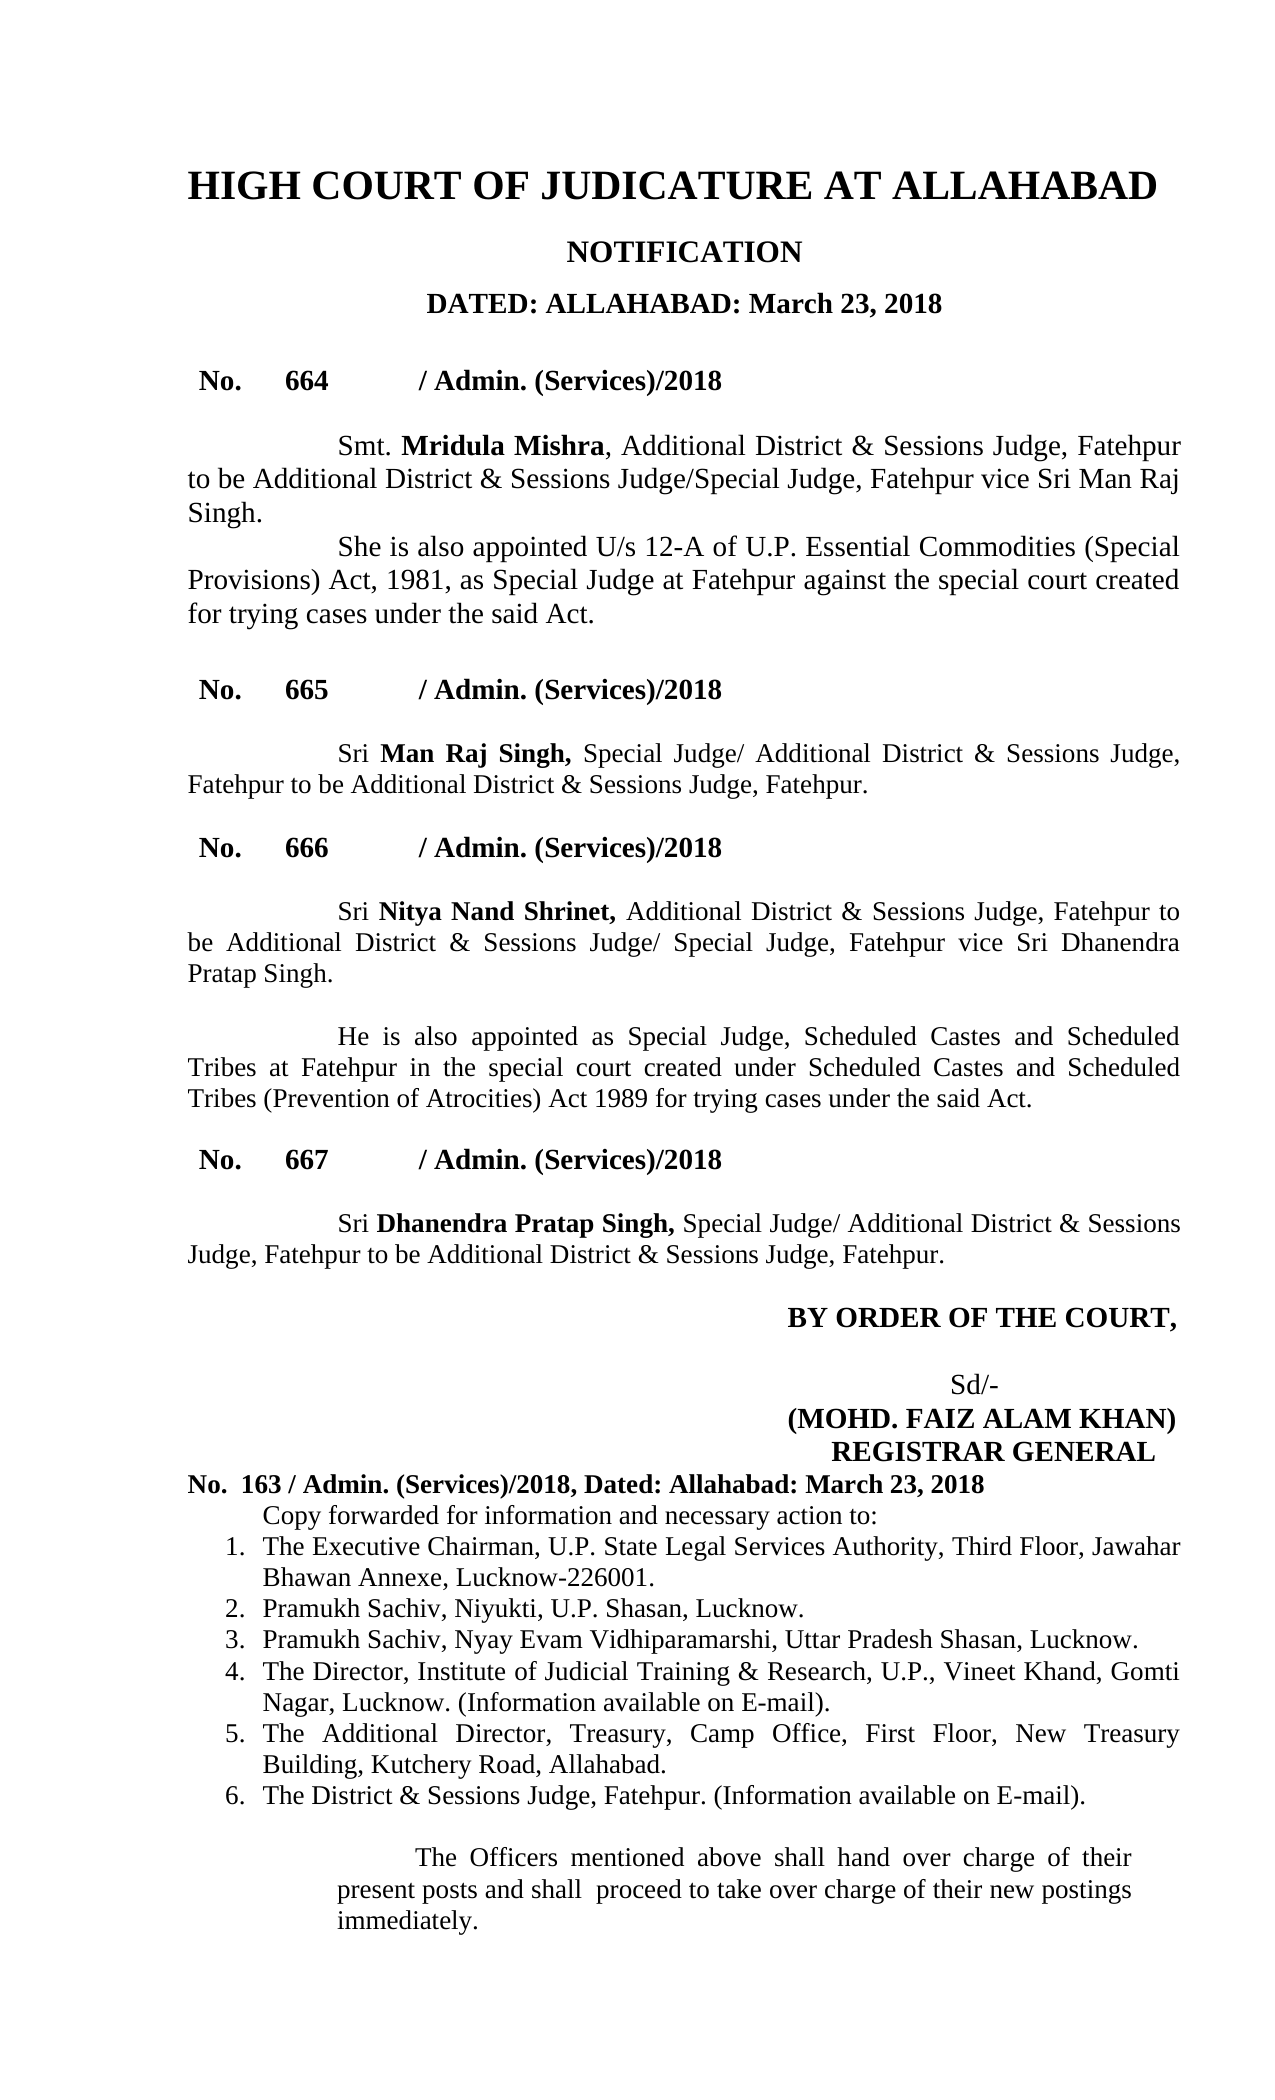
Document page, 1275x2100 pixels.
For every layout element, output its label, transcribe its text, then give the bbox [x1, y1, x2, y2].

table_header 664 [274, 363, 400, 397]
table_header / Admin. (Services)/2018 [400, 1142, 737, 1176]
list The District & Sessions Judge, Fatehpur. (Information available on E-mail). [225, 1779, 1181, 1810]
text Copy forwarded for information and necessary action to: [187, 1499, 1181, 1530]
subtitle NOTIFICATION [187, 233, 1181, 269]
text Sri Dhanendra Pratap Singh, Special Judge/ Additional District & Sessions Judge, Fatehpur to be Additional District & Sessions Judge, Fatehpur. [187, 1207, 1181, 1269]
table_header No. [188, 831, 273, 864]
table_header No. [188, 363, 273, 397]
table_header 665 [274, 673, 400, 706]
text BY ORDER OF THE COURT, [562, 1300, 1181, 1334]
table_header No. [188, 673, 273, 706]
text HIGH COURT OF JUDICATURE AT ALLAHABAD [187, 161, 1181, 209]
text (MOHD. FAIZ ALAM KHAN) [187, 1401, 1183, 1434]
list The Additional Director, Treasury, Camp Office, First Floor, New Treasury Building, Kutchery Road, Allahabad. [225, 1717, 1181, 1779]
text Sri Man Raj Singh, Special Judge/ Additional District & Sessions Judge, Fatehpur to be Additional District & Sessions Judge, Fatehpur. [187, 737, 1181, 799]
text She is also appointed U/s 12-A of U.P. Essential Commodities (Special Provisions) Act, 1981, as Special Judge at Fatehpur against the special court created for trying cases under the said Act. [187, 529, 1181, 629]
list Pramukh Sachiv, Niyukti, U.P. Shasan, Lucknow. [225, 1592, 1181, 1623]
list Pramukh Sachiv, Nyay Evam Vidhiparamarshi, Uttar Pradesh Shasan, Lucknow. [225, 1623, 1181, 1655]
text DATED: ALLAHABAD: March 23, 2018 [187, 287, 1181, 320]
table_header / Admin. (Services)/2018 [400, 363, 737, 397]
text No. 163 / Admin. (Services)/2018, Dated: Allahabad: March 23, 2018 [187, 1468, 1181, 1499]
list The Director, Institute of Judicial Training & Research, U.P., Vineet Khand, Gomti Nagar, Lucknow. (Information available on E-mail). [225, 1655, 1181, 1717]
list The Executive Chairman, U.P. State Legal Services Authority, Third Floor, Jawahar Bhawan Annexe, Lucknow-226001. [225, 1530, 1181, 1592]
table_header / Admin. (Services)/2018 [400, 831, 737, 864]
text Sd/- [712, 1367, 1181, 1401]
text Smt. Mridula Mishra, Additional District & Sessions Judge, Fatehpur to be Additional District & Sessions Judge/Special Judge, Fatehpur vice Sri Man Raj Singh. [187, 428, 1181, 529]
table_header / Admin. (Services)/2018 [400, 673, 737, 706]
table_header 666 [274, 831, 400, 864]
table_header 667 [274, 1142, 400, 1176]
text The Officers mentioned above shall hand over charge of their present posts and shall proceed to take over charge of their new postings immediately. [337, 1842, 1133, 1935]
text Sri Nitya Nand Shrinet, Additional District & Sessions Judge, Fatehpur to be Additional District & Sessions Judge/ Special Judge, Fatehpur vice Sri Dhanendra Pratap Singh. [187, 895, 1181, 989]
text REGISTRAR GENERAL [187, 1434, 1183, 1468]
table_header No. [188, 1142, 273, 1176]
text He is also appointed as Special Judge, Scheduled Castes and Scheduled Tribes at Fatehpur in the special court created under Scheduled Castes and Scheduled Tribes (Prevention of Atrocities) Act 1989 for trying cases under the said Act. [187, 1020, 1181, 1113]
